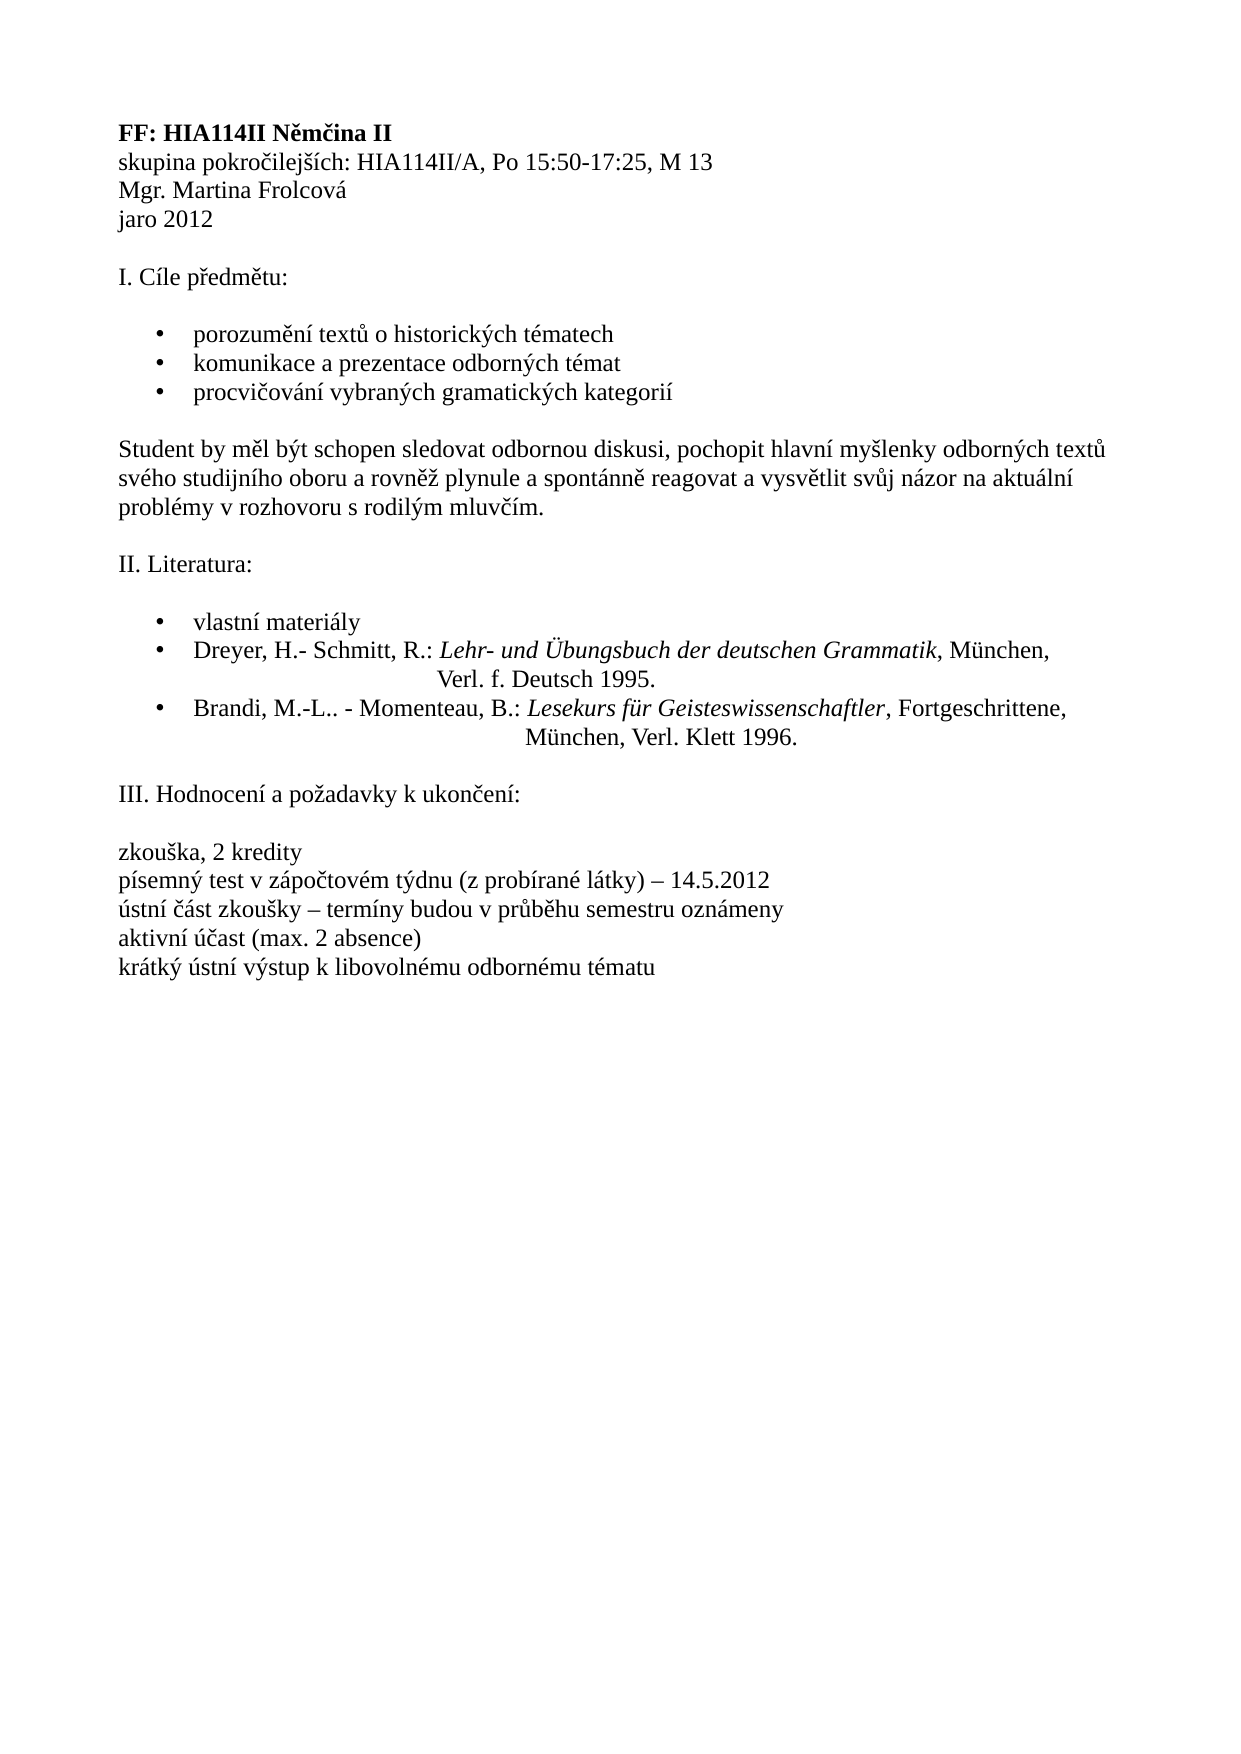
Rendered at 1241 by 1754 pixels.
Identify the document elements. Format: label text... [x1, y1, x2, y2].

text krátký ústní výstup k libovolnému odbornému tématu [118, 952, 1122, 981]
text Student by měl být schopen sledovat odbornou diskusi, pochopit hlavní myšlenky odborných textů svého studijního oboru a rovněž plynule a spontánně reagovat a vysvětlit svůj názor na aktuální problémy v rozhovoru s rodilým mluvčím. [118, 434, 1122, 521]
text I. Cíle předmětu: [118, 262, 1122, 291]
text Mgr. Martina Frolcová [118, 176, 1122, 204]
list Brandi, M.-L.. - Momenteau, B.: Lesekurs für Geisteswissenschaftler, Fortgeschrittene, München, Verl. Klett 1996. [156, 693, 1122, 751]
list komunikace a prezentace odborných témat [156, 348, 1122, 377]
list procvičování vybraných gramatických kategorií [156, 377, 1122, 406]
text ústní část zkoušky – termíny budou v průběhu semestru oznámeny [118, 894, 1122, 923]
text písemný test v zápočtovém týdnu (z probírané látky) – 14.5.2012 [118, 866, 1122, 894]
text skupina pokročilejších: HIA114II/A, Po 15:50-17:25, M 13 [118, 147, 1122, 176]
list porozumění textů o historických tématech [156, 319, 1122, 348]
text jaro 2012 [118, 204, 1122, 233]
list Verl. f. Deutsch 1995. [156, 664, 1122, 693]
text FF: HIA114II Němčina II [118, 118, 1122, 147]
text zkouška, 2 kredity [118, 837, 1122, 866]
text III. Hodnocení a požadavky k ukončení: [118, 779, 1122, 808]
list vlastní materiály [156, 607, 1122, 636]
text aktivní účast (max. 2 absence) [118, 923, 1122, 952]
list Dreyer, H.- Schmitt, R.: Lehr- und Übungsbuch der deutschen Grammatik, München, [156, 636, 1122, 664]
text II. Literatura: [118, 549, 1122, 578]
